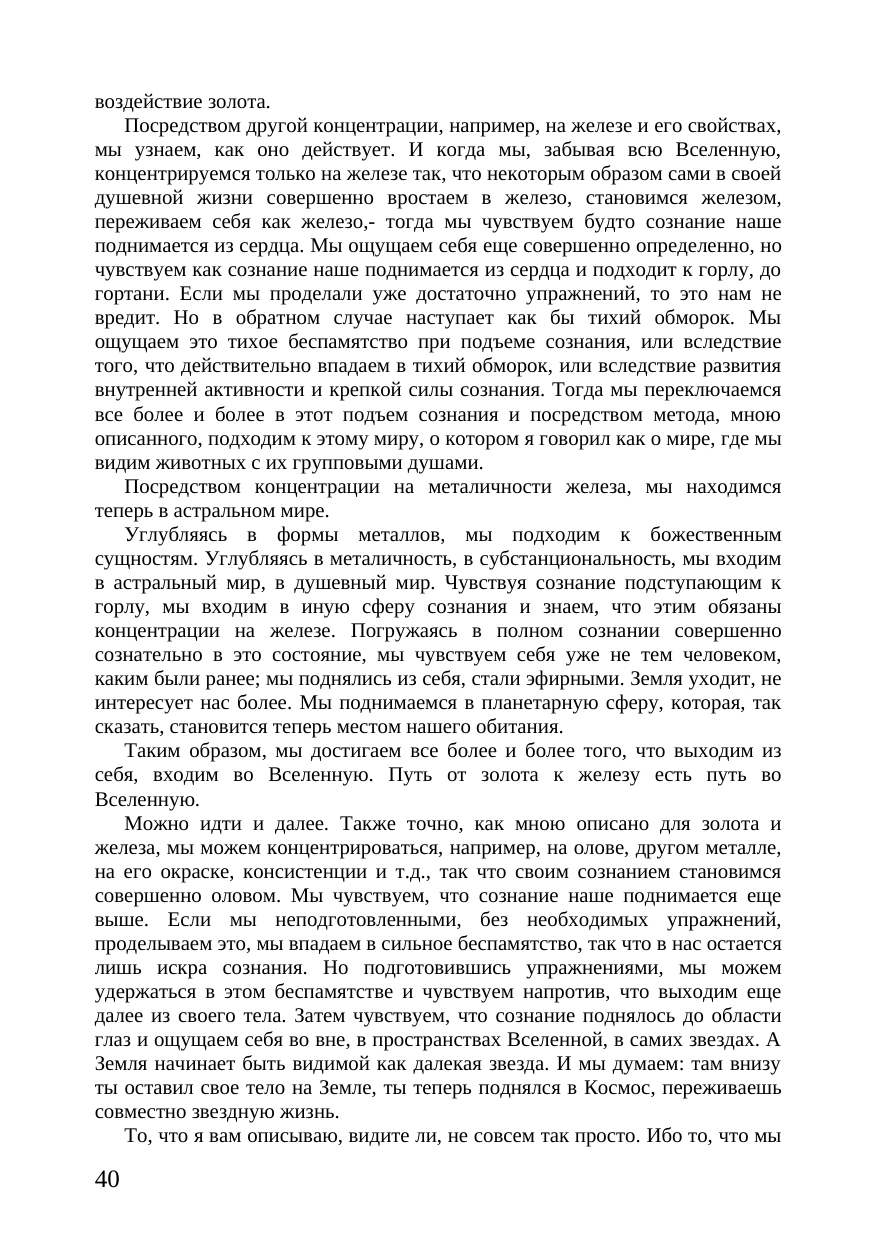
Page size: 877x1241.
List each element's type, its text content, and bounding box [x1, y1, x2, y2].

text То, что я вам описываю, видите ли, не совсем так просто. Ибо то, что мы [94, 1123, 782, 1147]
text Посредством концентрации на металичности железа, мы находимся теперь в астральном мире. [94, 474, 782, 522]
text воздействие золота. [94, 89, 782, 113]
text Посредством другой концентрации, например, на железе и его свойствах, мы узнаем, как оно действует. И когда мы, забывая всю Вселенную, концентрируемся только на железе так, что некоторым образом сами в своей душевной жизни совершенно вростаем в железо, становимся железом, переживаем себя как железо,- тогда мы чувствуем будто сознание наше поднимается из сердца. Мы ощущаем себя еще совершенно определенно, но чувствуем как сознание наше поднимается из сердца и подходит к горлу, до гортани. Если мы проделали уже достаточно упражнений, то это нам не вредит. Но в обратном случае наступает как бы тихий обморок. Мы ощущаем это тихое беспамятство при подъеме сознания, или вследствие того, что действительно впадаем в тихий обморок, или вследствие развития внутренней активности и крепкой силы сознания. Тогда мы переключаемся все более и более в этот подъем сознания и посредством метода, мною описанного, подходим к этому миру, о котором я говорил как о мире, где мы видим животных с их групповыми душами. [94, 113, 782, 474]
text Таким образом, мы достигаем все более и более того, что выходим из себя, входим во Вселенную. Путь от золота к железу есть путь во Вселенную. [94, 738, 782, 811]
text Можно идти и далее. Также точно, как мною описано для золота и железа, мы можем концентрироваться, например, на олове, другом металле, на его окраске, консистенции и т.д., так что своим сознанием становимся совершенно оловом. Мы чувствуем, что сознание наше поднимается еще выше. Если мы неподготовленными, без необходимых упражнений, проделываем это, мы впадаем в сильное беспамятство, так что в нас остается лишь искра сознания. Но подготовившись упражнениями, мы можем удержаться в этом беспамятстве и чувствуем напротив, что выходим еще далее из своего тела. Затем чувствуем, что сознание поднялось до области глаз и ощущаем себя во вне, в пространствах Вселенной, в самих звездах. А Земля начинает быть видимой как далекая звезда. И мы думаем: там внизу ты оставил свое тело на Земле, ты теперь поднялся в Космос, переживаешь совместно звездную жизнь. [94, 811, 782, 1123]
text Углубляясь в формы металлов, мы подходим к божественным сущностям. Углубляясь в металичность, в субстанциональность, мы входим в астральный мир, в душевный мир. Чувствуя сознание подступающим к горлу, мы входим в иную сферу сознания и знаем, что этим обязаны концентрации на железе. Погружаясь в полном сознании совершенно сознательно в это состояние, мы чувствуем себя уже не тем человеком, каким были ранее; мы поднялись из себя, стали эфирными. Земля уходит, не интересует нас более. Мы поднимаемся в планетарную сферу, которая, так сказать, становится теперь местом нашего обитания. [94, 522, 782, 738]
